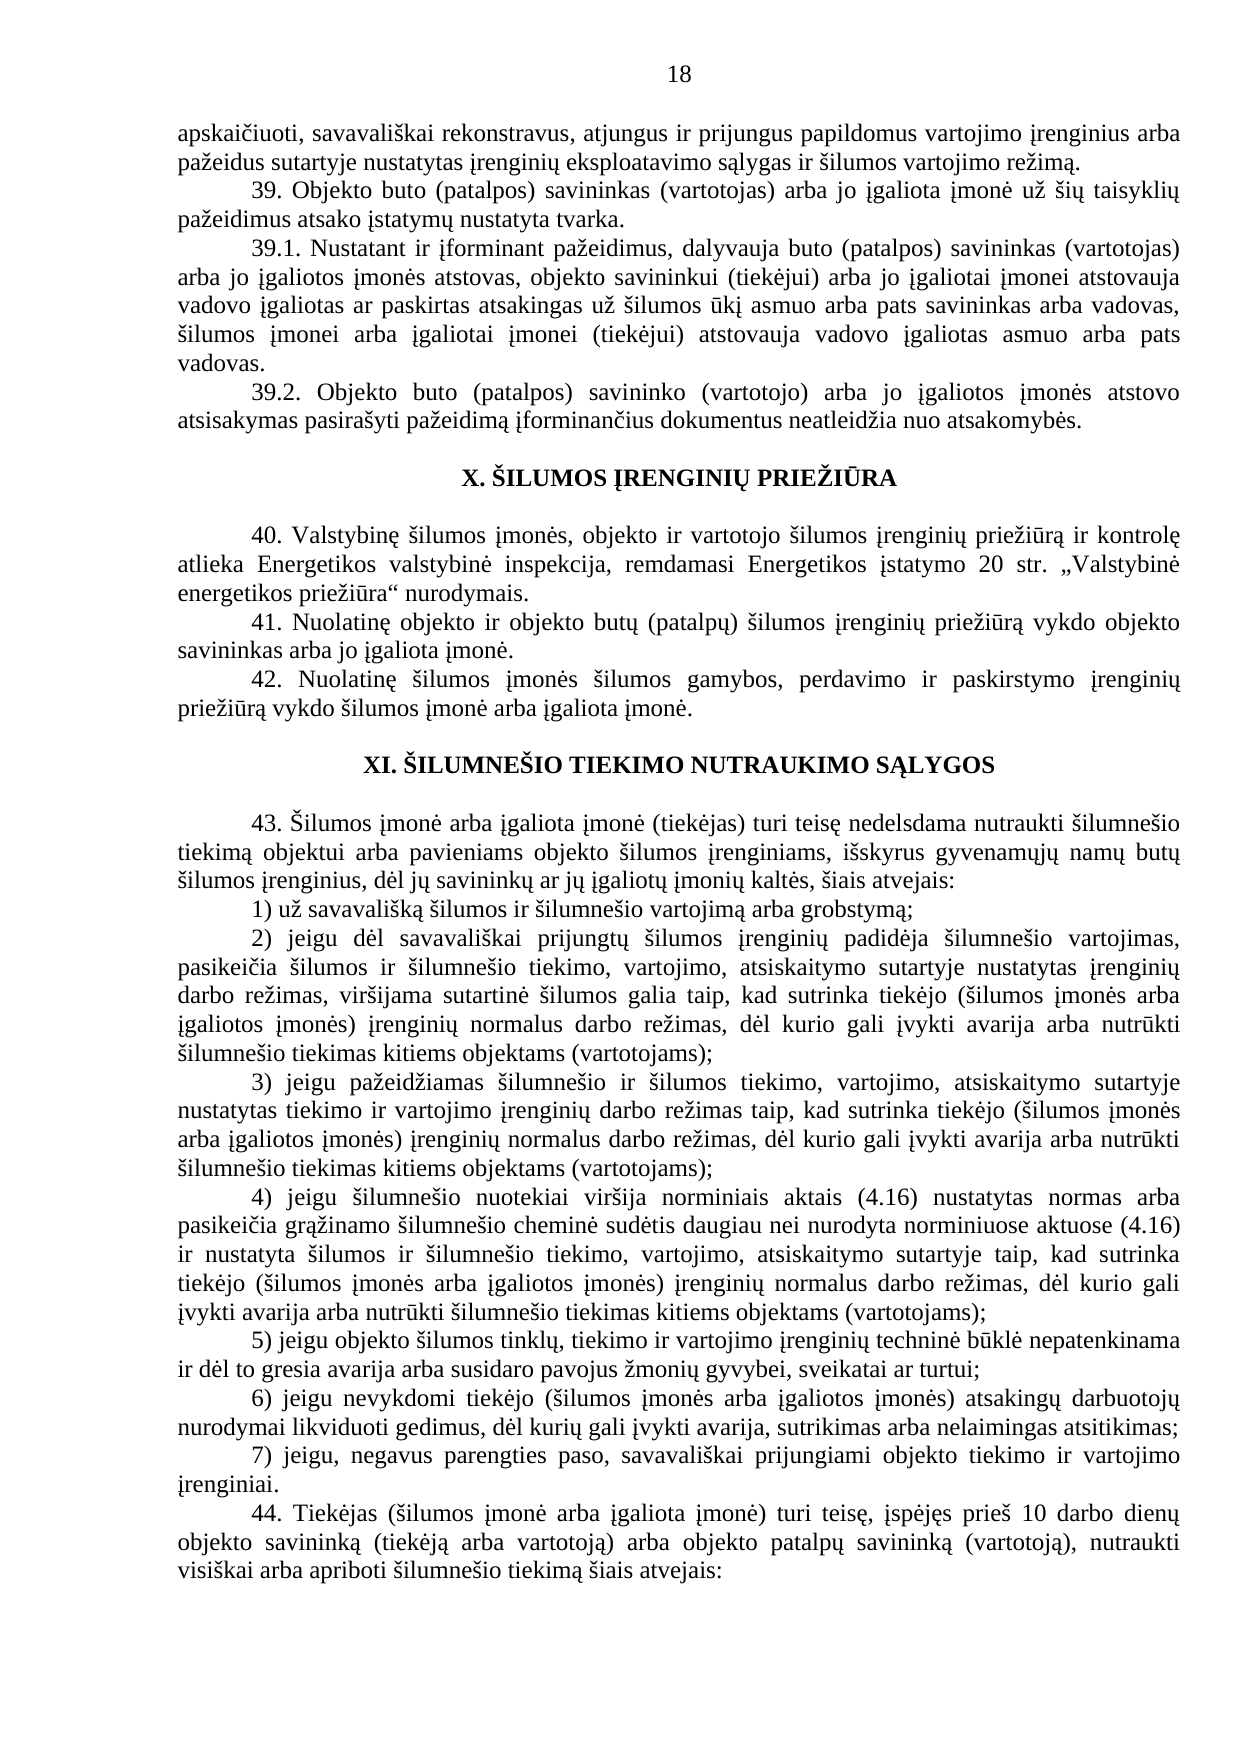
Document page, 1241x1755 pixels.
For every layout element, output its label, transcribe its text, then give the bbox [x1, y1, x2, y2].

text X. ŠILUMOS ĮRENGINIŲ PRIEŽIŪRA [177, 463, 1181, 492]
text 43. Šilumos įmonė arba įgaliota įmonė (tiekėjas) turi teisę nedelsdama nutraukti šilumnešio tiekimą objektui arba pavieniams objekto šilumos įrenginiams, išskyrus gyvenamųjų namų butų šilumos įrenginius, dėl jų savininkų ar jų įgaliotų įmonių kaltės, šiais atvejais: [177, 808, 1181, 894]
text apskaičiuoti, savavališkai rekonstravus, atjungus ir prijungus papildomus vartojimo įrenginius arba pažeidus sutartyje nustatytas įrenginių eksploatavimo sąlygas ir šilumos vartojimo režimą. [177, 118, 1181, 176]
text 39.1. Nustatant ir įforminant pažeidimus, dalyvauja buto (patalpos) savininkas (vartotojas) arba jo įgaliotos įmonės atstovas, objekto savininkui (tiekėjui) arba jo įgaliotai įmonei atstovauja vadovo įgaliotas ar paskirtas atsakingas už šilumos ūkį asmuo arba pats savininkas arba vadovas, šilumos įmonei arba įgaliotai įmonei (tiekėjui) atstovauja vadovo įgaliotas asmuo arba pats vadovas. [177, 233, 1181, 377]
text 2) jeigu dėl savavališkai prijungtų šilumos įrenginių padidėja šilumnešio vartojimas, pasikeičia šilumos ir šilumnešio tiekimo, vartojimo, atsiskaitymo sutartyje nustatytas įrenginių darbo režimas, viršijama sutartinė šilumos galia taip, kad sutrinka tiekėjo (šilumos įmonės arba įgaliotos įmonės) įrenginių normalus darbo režimas, dėl kurio gali įvykti avarija arba nutrūkti šilumnešio tiekimas kitiems objektams (vartotojams); [177, 923, 1181, 1067]
text 4) jeigu šilumnešio nuotekiai viršija norminiais aktais (4.16) nustatytas normas arba pasikeičia grąžinamo šilumnešio cheminė sudėtis daugiau nei nurodyta norminiuose aktuose (4.16) ir nustatyta šilumos ir šilumnešio tiekimo, vartojimo, atsiskaitymo sutartyje taip, kad sutrinka tiekėjo (šilumos įmonės arba įgaliotos įmonės) įrenginių normalus darbo režimas, dėl kurio gali įvykti avarija arba nutrūkti šilumnešio tiekimas kitiems objektams (vartotojams); [177, 1182, 1181, 1326]
text 44. Tiekėjas (šilumos įmonė arba įgaliota įmonė) turi teisę, įspėjęs prieš 10 darbo dienų objekto savininką (tiekėją arba vartotoją) arba objekto patalpų savininką (vartotoją), nutraukti visiškai arba apriboti šilumnešio tiekimą šiais atvejais: [177, 1498, 1181, 1584]
text 42. Nuolatinę šilumos įmonės šilumos gamybos, perdavimo ir paskirstymo įrenginių priežiūrą vykdo šilumos įmonė arba įgaliota įmonė. [177, 664, 1181, 722]
text 39.2. Objekto buto (patalpos) savininko (vartotojo) arba jo įgaliotos įmonės atstovo atsisakymas pasirašyti pažeidimą įforminančius dokumentus neatleidžia nuo atsakomybės. [177, 377, 1181, 434]
text 40. Valstybinę šilumos įmonės, objekto ir vartotojo šilumos įrenginių priežiūrą ir kontrolę atlieka Energetikos valstybinė inspekcija, remdamasi Energetikos įstatymo 20 str. „Valstybinė energetikos priežiūra“ nurodymais. [177, 521, 1181, 607]
text 6) jeigu nevykdomi tiekėjo (šilumos įmonės arba įgaliotos įmonės) atsakingų darbuotojų nurodymai likviduoti gedimus, dėl kurių gali įvykti avarija, sutrikimas arba nelaimingas atsitikimas; [177, 1383, 1181, 1441]
text 39. Objekto buto (patalpos) savininkas (vartotojas) arba jo įgaliota įmonė už šių taisyklių pažeidimus atsako įstatymų nustatyta tvarka. [177, 176, 1181, 233]
text 7) jeigu, negavus parengties paso, savavališkai prijungiami objekto tiekimo ir vartojimo įrenginiai. [177, 1441, 1181, 1498]
text 1) už savavališką šilumos ir šilumnešio vartojimą arba grobstymą; [177, 894, 1181, 923]
text 5) jeigu objekto šilumos tinklų, tiekimo ir vartojimo įrenginių techninė būklė nepatenkinama ir dėl to gresia avarija arba susidaro pavojus žmonių gyvybei, sveikatai ar turtui; [177, 1326, 1181, 1383]
text 41. Nuolatinę objekto ir objekto butų (patalpų) šilumos įrenginių priežiūrą vykdo objekto savininkas arba jo įgaliota įmonė. [177, 607, 1181, 664]
text 3) jeigu pažeidžiamas šilumnešio ir šilumos tiekimo, vartojimo, atsiskaitymo sutartyje nustatytas tiekimo ir vartojimo įrenginių darbo režimas taip, kad sutrinka tiekėjo (šilumos įmonės arba įgaliotos įmonės) įrenginių normalus darbo režimas, dėl kurio gali įvykti avarija arba nutrūkti šilumnešio tiekimas kitiems objektams (vartotojams); [177, 1067, 1181, 1182]
text XI. ŠILUMNEŠIO TIEKIMO NUTRAUKIMO SĄLYGOS [177, 751, 1181, 779]
